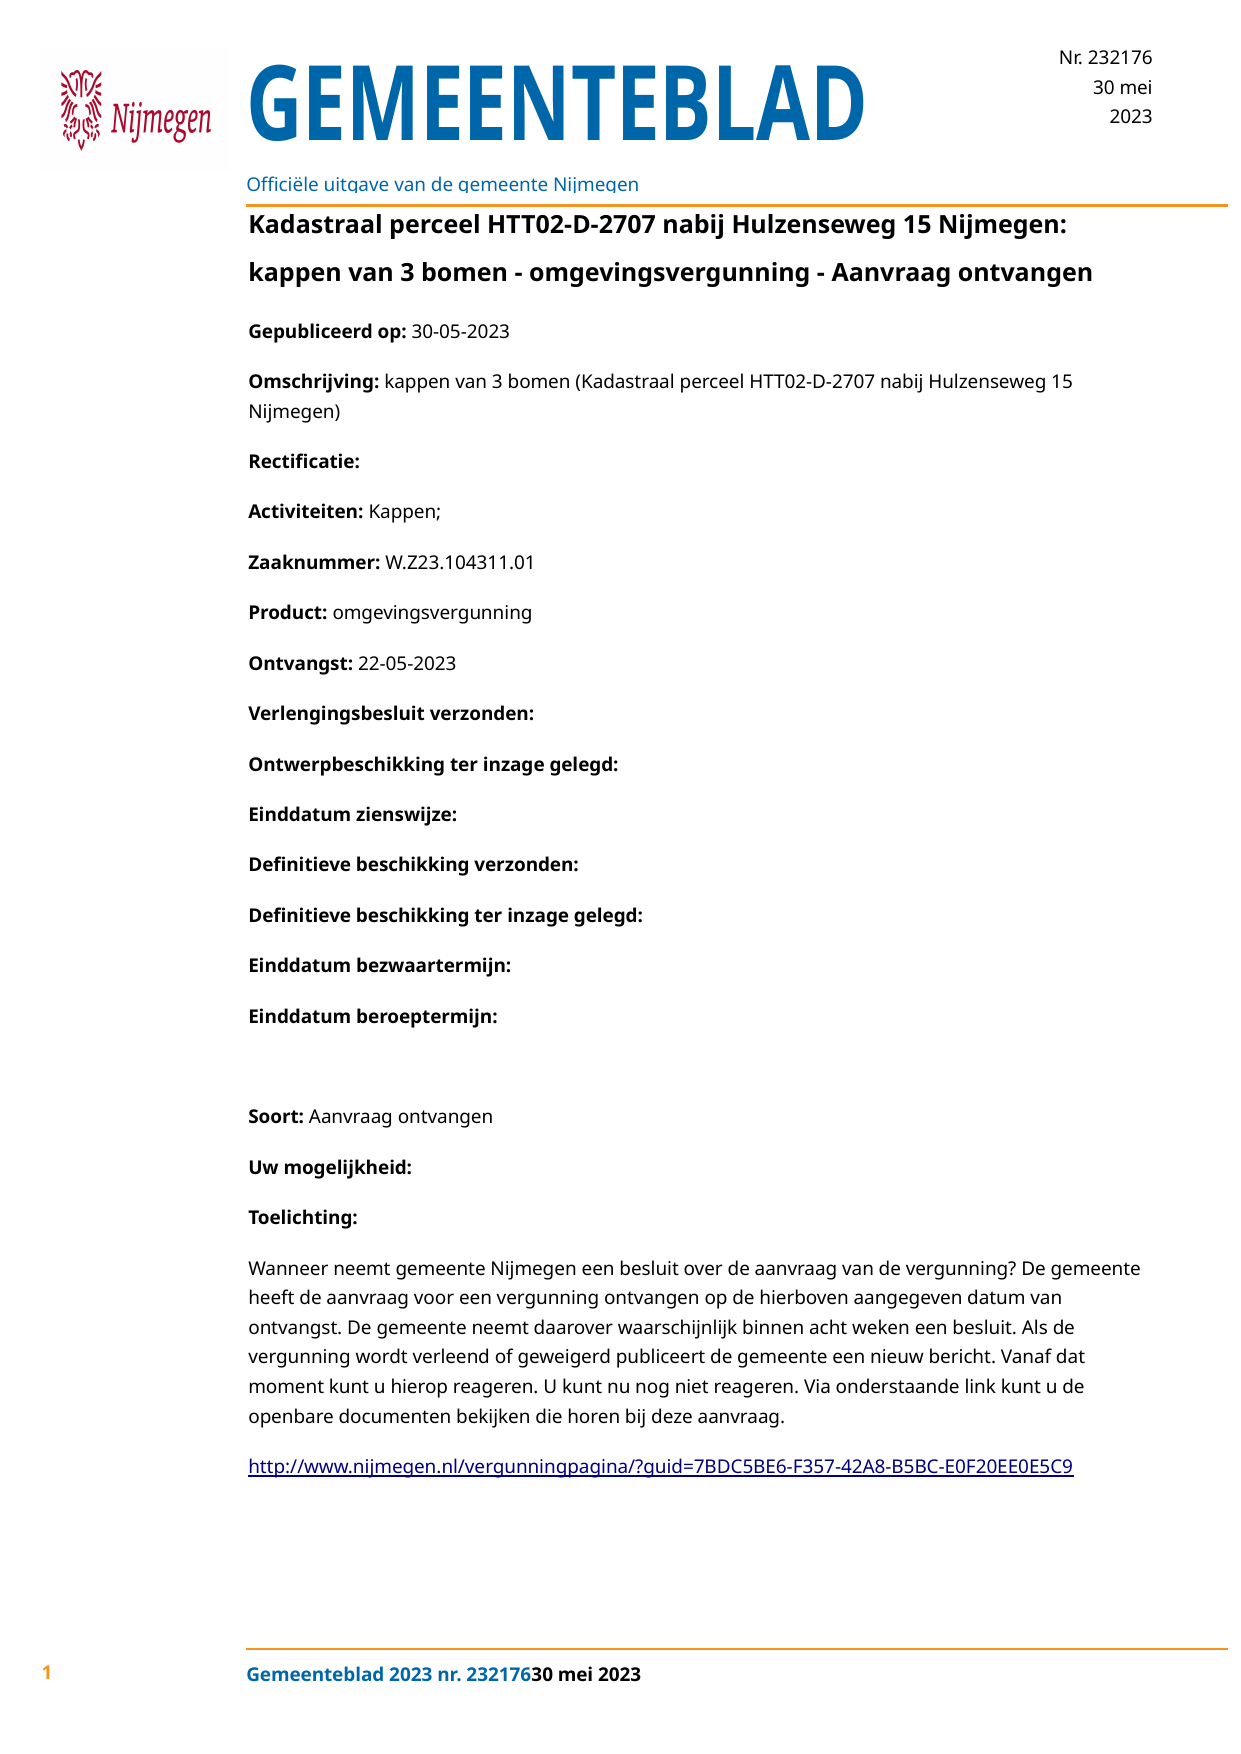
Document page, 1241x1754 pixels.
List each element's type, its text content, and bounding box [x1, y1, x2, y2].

text Uw mogelijkheid: [248, 1154, 1152, 1180]
text Definitieve beschikking ter inzage gelegd: [248, 902, 1152, 928]
text Ontwerpbeschikking ter inzage gelegd: [248, 751, 1152, 777]
text Verlengingsbesluit verzonden: [248, 700, 1152, 726]
text Activiteiten: Kappen; [248, 499, 1152, 524]
text Wanneer neemt gemeente Nijmegen een besluit over de aanvraag van de vergunning? De gemeente heeft de aanvraag voor een vergunning ontvangen op de hierboven aangegeven datum van ontvangst. De gemeente neemt daarover waarschijnlijk binnen acht weken een besluit. Als de vergunning wordt verleend of geweigerd publiceert de gemeente een nieuw bericht. Vanaf dat moment kunt u hierop reageren. U kunt nu nog niet reageren. Via onderstaande link kunt u de openbare documenten bekijken die horen bij deze aanvraag. [248, 1255, 1152, 1429]
text Einddatum beroeptermijn: [248, 1003, 1152, 1029]
text Ontvangst: 22-05-2023 [248, 650, 1152, 676]
text Definitieve beschikking verzonden: [248, 852, 1152, 877]
text http://www.nijmegen.nl/vergunningpagina/?guid=7BDC5BE6-F357-42A8-B5BC-E0F20EE0E5C9 [248, 1453, 1152, 1479]
text Zaaknummer: W.Z23.104311.01 [248, 549, 1152, 575]
text Product: omgevingsvergunning [248, 599, 1152, 625]
text Einddatum bezwaartermijn: [248, 952, 1152, 978]
text Soort: Aanvraag ontvangen [248, 1104, 1152, 1129]
text Einddatum zienswijze: [248, 801, 1152, 827]
text Toelichting: [248, 1204, 1152, 1230]
text Rectificatie: [248, 448, 1152, 474]
text Kadastraal perceel HTT02-D-2707 nabij Hulzenseweg 15 Nijmegen: kappen van 3 bomen - omgevingsvergunning - Aanvraag ontvangen [248, 207, 1152, 288]
text Gepubliceerd op: 30-05-2023 [248, 318, 1152, 344]
picture [41, 47, 231, 172]
text Omschrijving: kappen van 3 bomen (Kadastraal perceel HTT02-D-2707 nabij Hulzenseweg 15 Nijmegen) [248, 368, 1152, 424]
